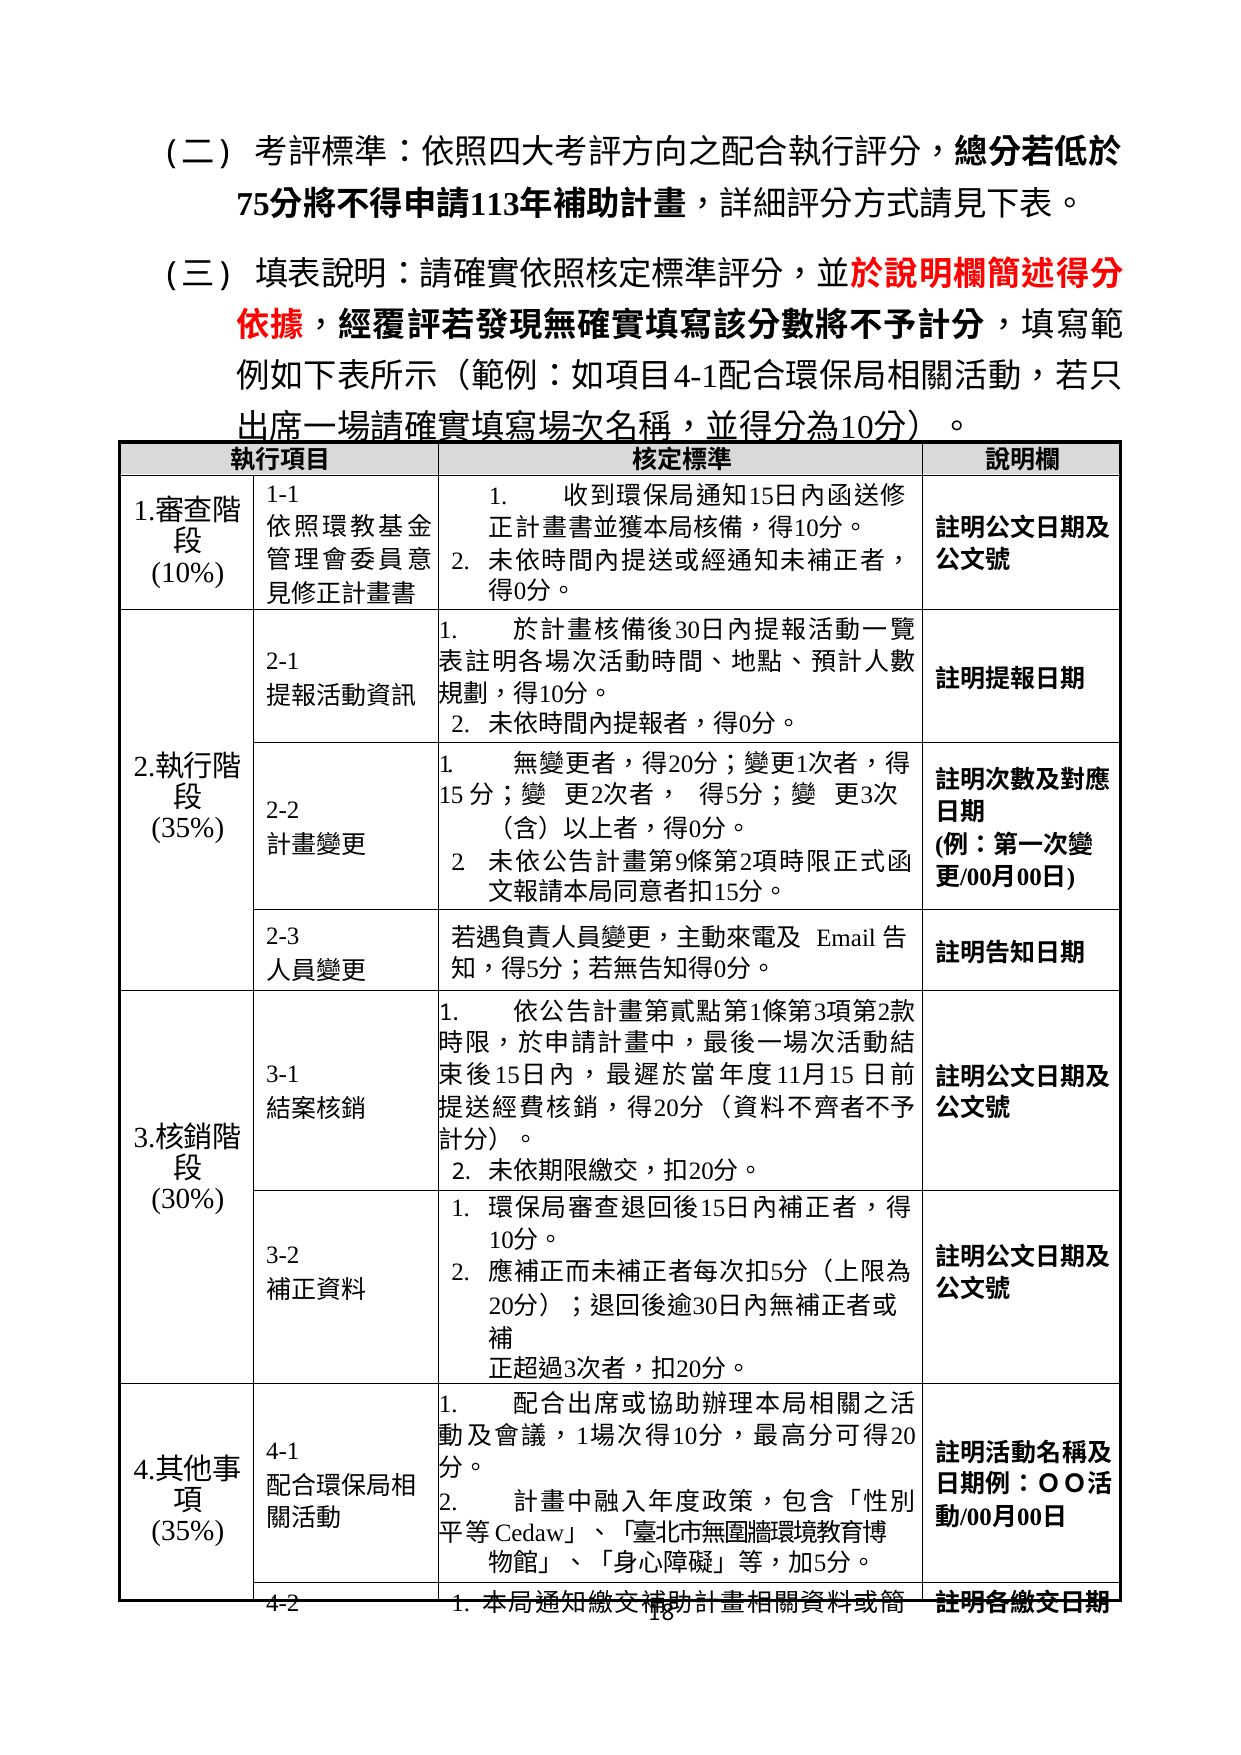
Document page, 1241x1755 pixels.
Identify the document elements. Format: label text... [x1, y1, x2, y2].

table_cell 註明公文日期及公文號 [923, 476, 1119, 609]
table_cell 2-2 計畫變更 [254, 743, 438, 909]
table_cell 註明活動名稱及日期例：ＯＯ活動/00月00日 [923, 1384, 1119, 1582]
table_cell 1-1 依照環教基金管理會委員意見修正計畫書 [254, 476, 438, 609]
table_cell 無變更者，得20分；變更1次者，得15 分；變 更2次者， 得5分；變 更3次 （含）以上者，得0分。 未依公告計畫第9條第2項時限正式函 文報請本局同意者扣15分。 [439, 743, 922, 909]
table_cell 註明次數及對應日期 (例：第一次變更/00月00日) [923, 743, 1119, 909]
table_header 核定標準 [439, 444, 922, 474]
table_cell 4-1 配合環保局相關活動 [254, 1384, 438, 1582]
table_header 執行項目 [121, 444, 438, 474]
table_cell 環保局審查退回後15日內補正者，得 10分。 應補正而未補正者每次扣5分（上限為 20分）；退回後逾30日內無補正者或補 正超過3次者，扣20分。 [439, 1191, 922, 1383]
table_cell 3-1 結案核銷 [254, 991, 438, 1190]
table_cell 於計畫核備後30日內提報活動一覽表註明各場次活動時間、地點、預計人數規劃，得10分。 未依時間內提報者，得0分。 [439, 610, 922, 742]
table_cell 依公告計畫第貳點第1條第3項第2款時限，於申請計畫中，最後一場次活動結束後15日內，最遲於當年度11月15 日前提送經費核銷，得20分（資料不齊者不予計分）。 未依期限繳交，扣20分。 [439, 991, 922, 1190]
table_cell 1. 本局通知繳交補助計畫相關資料或簡 [439, 1583, 922, 1599]
table_header 說明欄 [923, 444, 1119, 474]
table_cell 註明提報日期 [923, 610, 1119, 742]
text (二) 考評標準：依照四大考評方向之配合執行評分，總分若低於 [161, 125, 1188, 173]
table_cell 2-1 提報活動資訊 [254, 610, 438, 742]
text (三) 填表說明：請確實依照核定標準評分，並於說明欄簡述得分依據，經覆評若發現無確實填寫該分數將不予計分，填寫範例如下表所示（範例：如項目4-1配合環保局相關活動，若只出席一場請確實填寫場次名稱，並得分為10分）。 [161, 247, 1124, 1599]
table_cell 註明各繳交日期 [923, 1583, 1119, 1599]
table_cell 若遇負責人員變更，主動來電及 Email 告知，得5分；若無告知得0分。 [439, 910, 922, 990]
table_cell 1.審查階段 (10%) [121, 476, 253, 609]
table_cell 註明公文日期及公文號 [923, 1191, 1119, 1383]
table_cell 配合出席或協助辦理本局相關之活動及會議，1場次得10分，最高分可得20 分。 計畫中融入年度政策，包含「性別平等Cedaw」、「臺北市無圍牆環境教育博 物館」、「身心障礙」等，加5分。 [439, 1384, 922, 1582]
table_cell 4-2 [254, 1583, 438, 1599]
text 75分將不得申請113年補助計畫，詳細評分方式請見下表。 [236, 177, 1188, 225]
table_cell 4.其他事項 (35%) [121, 1384, 253, 1599]
table_cell 3-2 補正資料 [254, 1191, 438, 1383]
table_cell 註明告知日期 [923, 910, 1119, 990]
table_cell 註明公文日期及公文號 [923, 991, 1119, 1190]
table_cell 3.核銷階段 (30%) [121, 991, 253, 1383]
table_cell 2.執行階段 (35%) [121, 610, 253, 990]
table_cell 2-3 人員變更 [254, 910, 438, 990]
table_cell 收到環保局通知15日內函送修正計畫書並獲本局核備，得10分。 未依時間內提送或經通知未補正者， 得0分。 [439, 476, 922, 609]
